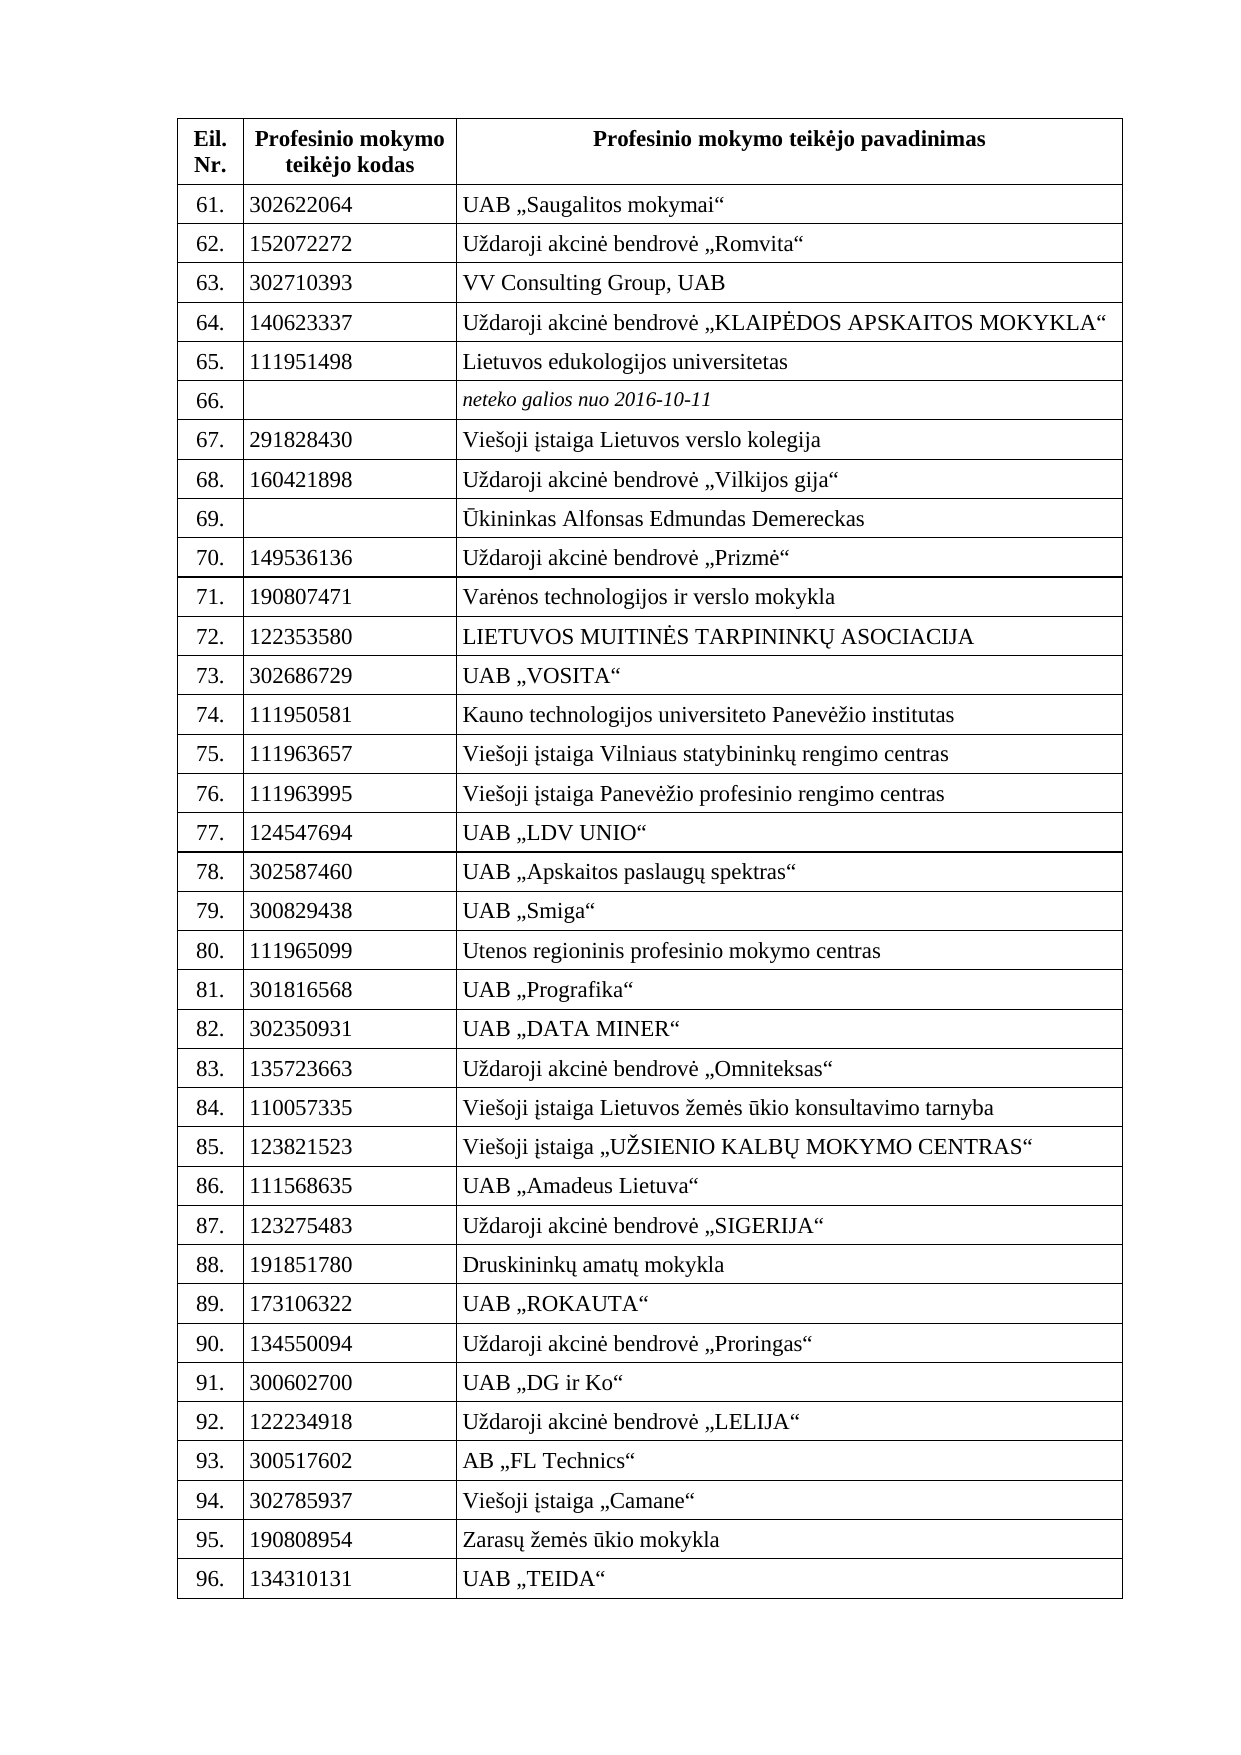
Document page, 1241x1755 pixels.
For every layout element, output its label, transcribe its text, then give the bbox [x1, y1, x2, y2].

table_cell 190808954 [244, 1520, 456, 1558]
table_cell 123275483 [244, 1206, 456, 1244]
table_cell Viešoji įstaiga Panevėžio profesinio rengimo centras [457, 774, 1122, 812]
table_cell [244, 499, 456, 537]
table_cell UAB „DATA MINER“ [457, 1010, 1122, 1048]
table_cell 83. [178, 1049, 243, 1087]
table_cell UAB „Smiga“ [457, 892, 1122, 930]
table_cell 96. [178, 1559, 243, 1597]
table_cell neteko galios nuo 2016-10-11 [457, 381, 1122, 419]
table_cell 111568635 [244, 1167, 456, 1205]
table_cell 111951498 [244, 342, 456, 380]
table_cell 191851780 [244, 1245, 456, 1283]
table_cell Viešoji įstaiga Lietuvos verslo kolegija [457, 420, 1122, 459]
table_cell 75. [178, 735, 243, 773]
table_cell UAB „Amadeus Lietuva“ [457, 1167, 1122, 1205]
table_cell Uždaroji akcinė bendrovė „LELIJA“ [457, 1402, 1122, 1440]
table_cell Varėnos technologijos ir verslo mokykla [457, 578, 1122, 616]
table_cell [244, 381, 456, 419]
table_cell 64. [178, 303, 243, 341]
table_cell 140623337 [244, 303, 456, 341]
table_cell 91. [178, 1363, 243, 1401]
table_header Eil. Nr. [178, 119, 243, 184]
table_cell Uždaroji akcinė bendrovė „SIGERIJA“ [457, 1206, 1122, 1244]
table_cell 82. [178, 1010, 243, 1048]
table_cell UAB „LDV UNIO“ [457, 813, 1122, 851]
table_cell 122234918 [244, 1402, 456, 1440]
table_cell Viešoji įstaiga „UŽSIENIO KALBŲ MOKYMO CENTRAS“ [457, 1127, 1122, 1166]
table_cell 72. [178, 617, 243, 655]
table_cell 63. [178, 263, 243, 302]
table_cell Uždaroji akcinė bendrovė „Vilkijos gija“ [457, 460, 1122, 498]
table_cell 69. [178, 499, 243, 537]
table_cell 123821523 [244, 1127, 456, 1166]
table_cell UAB „Prografika“ [457, 970, 1122, 1008]
table_cell Kauno technologijos universiteto Panevėžio institutas [457, 695, 1122, 733]
table_cell 95. [178, 1520, 243, 1558]
table_cell 66. [178, 381, 243, 419]
table_cell UAB „DG ir Ko“ [457, 1363, 1122, 1401]
table_cell 110057335 [244, 1088, 456, 1126]
table_cell 134310131 [244, 1559, 456, 1597]
table_cell Uždaroji akcinė bendrovė „Omniteksas“ [457, 1049, 1122, 1087]
table_cell 149536136 [244, 538, 456, 576]
table_cell 65. [178, 342, 243, 380]
table_cell 302587460 [244, 853, 456, 891]
table_cell UAB „Saugalitos mokymai“ [457, 185, 1122, 223]
table_cell 84. [178, 1088, 243, 1126]
table_cell Uždaroji akcinė bendrovė „Prizmė“ [457, 538, 1122, 576]
table_cell 79. [178, 892, 243, 930]
table_cell 94. [178, 1481, 243, 1519]
table_cell 135723663 [244, 1049, 456, 1087]
table_cell 77. [178, 813, 243, 851]
table_cell 86. [178, 1167, 243, 1205]
table_cell 190807471 [244, 578, 456, 616]
table_cell 90. [178, 1324, 243, 1362]
table_cell UAB „ROKAUTA“ [457, 1284, 1122, 1323]
table_cell LIETUVOS MUITINĖS TARPININKŲ ASOCIACIJA [457, 617, 1122, 655]
table_cell 85. [178, 1127, 243, 1166]
table_cell 300517602 [244, 1441, 456, 1480]
table_cell 78. [178, 853, 243, 891]
table_cell Utenos regioninis profesinio mokymo centras [457, 931, 1122, 969]
table_cell 89. [178, 1284, 243, 1323]
table_cell 67. [178, 420, 243, 459]
table_cell 111963995 [244, 774, 456, 812]
table_cell 302785937 [244, 1481, 456, 1519]
table_cell AB „FL Technics“ [457, 1441, 1122, 1480]
table_cell 76. [178, 774, 243, 812]
table_cell 302686729 [244, 656, 456, 694]
table_cell Uždaroji akcinė bendrovė „Proringas“ [457, 1324, 1122, 1362]
table_cell 68. [178, 460, 243, 498]
table_header Profesinio mokymo teikėjo kodas [244, 119, 456, 184]
table_cell Uždaroji akcinė bendrovė „KLAIPĖDOS APSKAITOS MOKYKLA“ [457, 303, 1122, 341]
table_cell 61. [178, 185, 243, 223]
table_cell 81. [178, 970, 243, 1008]
table_cell UAB „Apskaitos paslaugų spektras“ [457, 853, 1122, 891]
table_cell 71. [178, 578, 243, 616]
table_cell 111963657 [244, 735, 456, 773]
table_cell 88. [178, 1245, 243, 1283]
table_cell 302622064 [244, 185, 456, 223]
table_cell Lietuvos edukologijos universitetas [457, 342, 1122, 380]
table_cell 80. [178, 931, 243, 969]
table_cell 87. [178, 1206, 243, 1244]
table_cell 173106322 [244, 1284, 456, 1323]
table_header Profesinio mokymo teikėjo pavadinimas [457, 119, 1122, 184]
table_cell Uždaroji akcinė bendrovė „Romvita“ [457, 224, 1122, 262]
table_cell UAB „TEIDA“ [457, 1559, 1122, 1597]
table_cell UAB „VOSITA“ [457, 656, 1122, 694]
table_cell Druskininkų amatų mokykla [457, 1245, 1122, 1283]
table_cell 92. [178, 1402, 243, 1440]
table_cell 302350931 [244, 1010, 456, 1048]
table_cell 111950581 [244, 695, 456, 733]
table_cell 300829438 [244, 892, 456, 930]
table_cell 93. [178, 1441, 243, 1480]
table_cell 152072272 [244, 224, 456, 262]
table_cell 111965099 [244, 931, 456, 969]
table_cell 302710393 [244, 263, 456, 302]
table_cell 122353580 [244, 617, 456, 655]
table_cell 134550094 [244, 1324, 456, 1362]
table_cell 70. [178, 538, 243, 576]
table_cell Viešoji įstaiga „Camane“ [457, 1481, 1122, 1519]
table_cell 301816568 [244, 970, 456, 1008]
table_cell Viešoji įstaiga Vilniaus statybininkų rengimo centras [457, 735, 1122, 773]
table_cell 62. [178, 224, 243, 262]
table_cell VV Consulting Group, UAB [457, 263, 1122, 302]
table_cell Ūkininkas Alfonsas Edmundas Demereckas [457, 499, 1122, 537]
table_cell 160421898 [244, 460, 456, 498]
table_cell 291828430 [244, 420, 456, 459]
table_cell Viešoji įstaiga Lietuvos žemės ūkio konsultavimo tarnyba [457, 1088, 1122, 1126]
table_cell 74. [178, 695, 243, 733]
table_cell 73. [178, 656, 243, 694]
table_cell Zarasų žemės ūkio mokykla [457, 1520, 1122, 1558]
table_cell 300602700 [244, 1363, 456, 1401]
table_cell 124547694 [244, 813, 456, 851]
